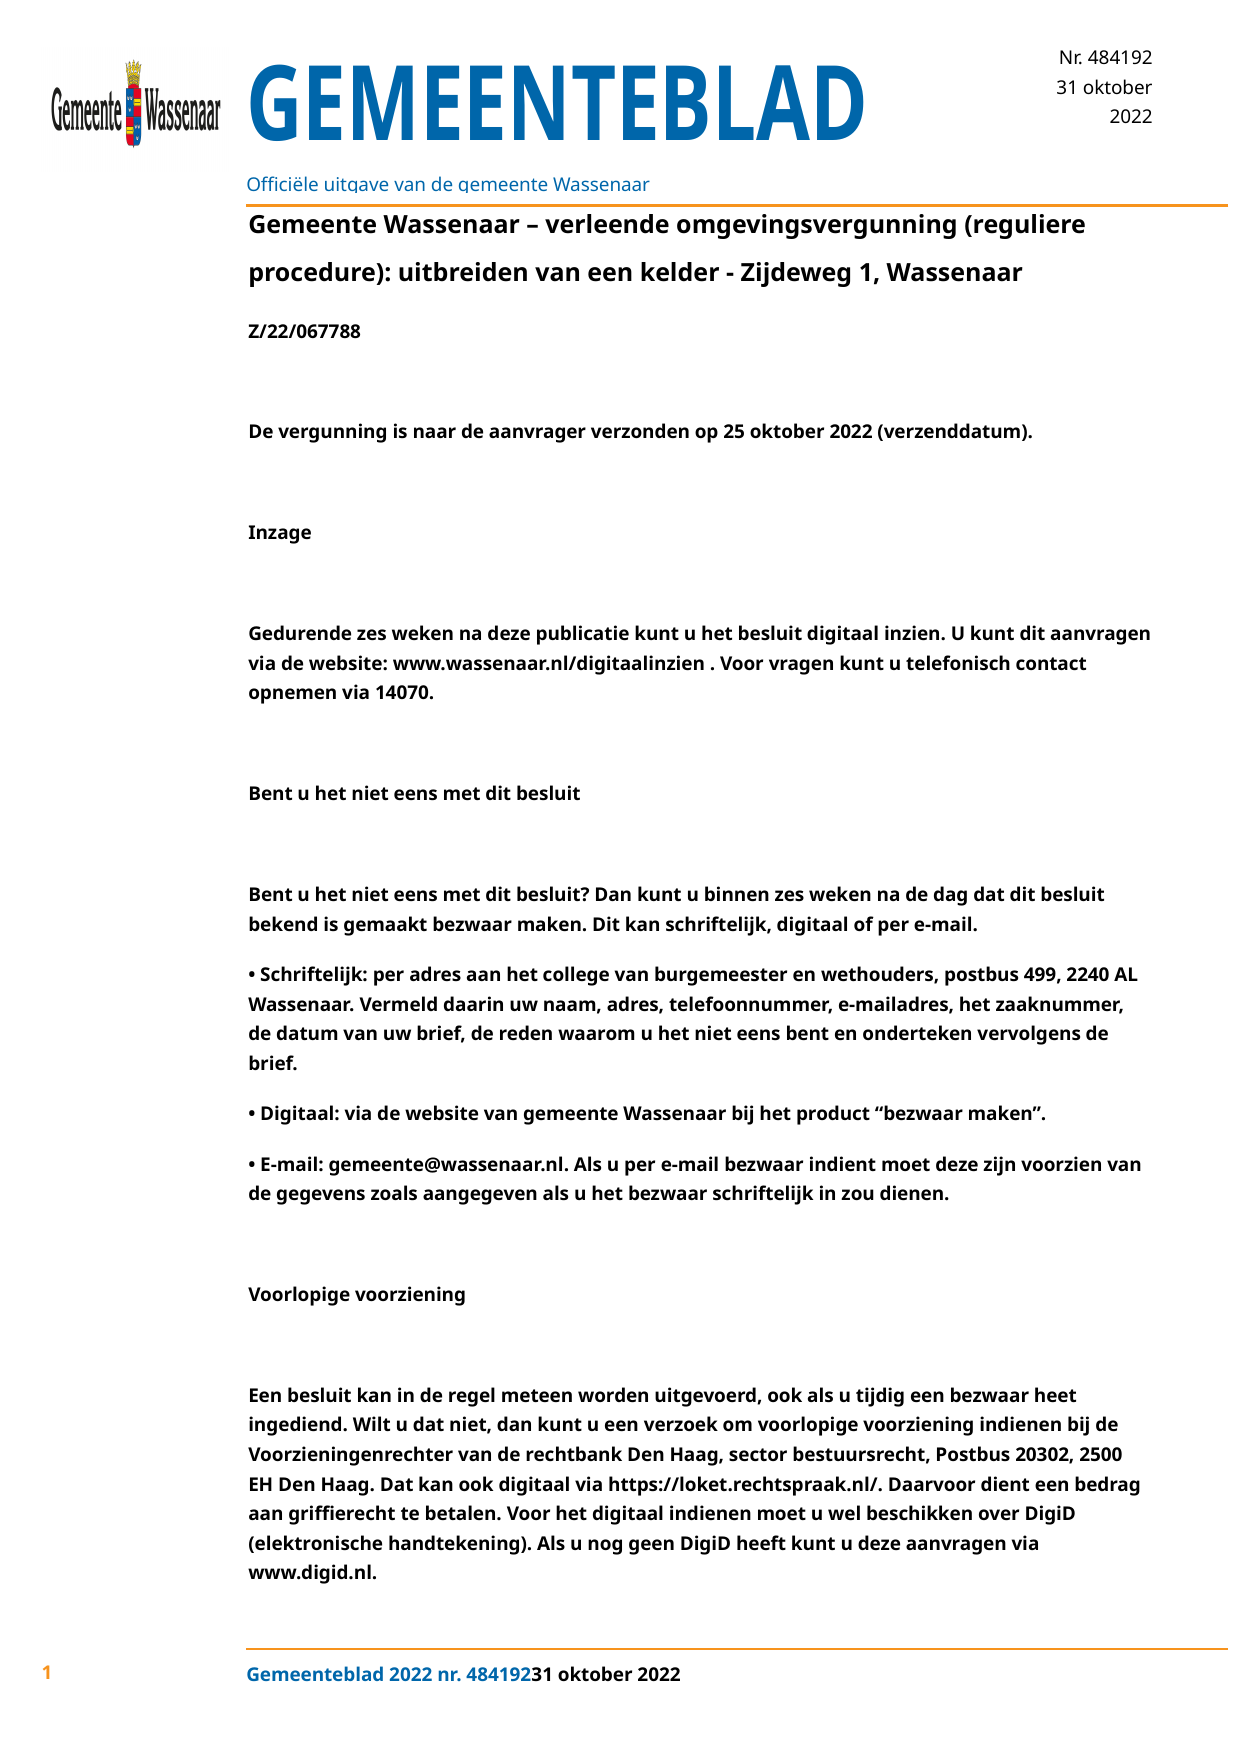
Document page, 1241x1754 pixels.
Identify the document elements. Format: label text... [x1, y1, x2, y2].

text Een besluit kan in de regel meteen worden uitgevoerd, ook als u tijdig een bezwaar heet ingediend. Wilt u dat niet, dan kunt u een verzoek om voorlopige voorziening indienen bij de Voorzieningenrechter van de rechtbank Den Haag, sector bestuursrecht, Postbus 20302, 2500 EH Den Haag. Dat kan ook digitaal via https://loket.rechtspraak.nl/. Daarvoor dient een bedrag aan griffierecht te betalen. Voor het digitaal indienen moet u wel beschikken over DigiD (elektronische handtekening). Als u nog geen DigiD heeft kunt u deze aanvragen via www.digid.nl. [248, 1382, 1152, 1585]
text • Digitaal: via de website van gemeente Wassenaar bij het product “bezwaar maken”. [248, 1100, 1152, 1126]
text Bent u het niet eens met dit besluit? Dan kunt u binnen zes weken na de dag dat dit besluit bekend is gemaakt bezwaar maken. Dit kan schriftelijk, digitaal of per e-mail. [248, 881, 1152, 937]
text Bent u het niet eens met dit besluit [248, 780, 1152, 806]
text Z/22/067788 [248, 318, 1152, 344]
text Gemeente Wassenaar – verleende omgevingsvergunning (reguliere procedure): uitbreiden van een kelder - Zijdeweg 1, Wassenaar [248, 207, 1152, 288]
text Inzage [248, 519, 1152, 545]
text Gedurende zes weken na deze publicatie kunt u het besluit digitaal inzien. U kunt dit aanvragen via de website: www.wassenaar.nl/digitaalinzien . Voor vragen kunt u telefonisch contact opnemen via 14070. [248, 620, 1152, 705]
text De vergunning is naar de aanvrager verzonden op 25 oktober 2022 (verzenddatum). [248, 419, 1152, 444]
picture [41, 47, 231, 172]
text • Schriftelijk: per adres aan het college van burgemeester en wethouders, postbus 499, 2240 AL Wassenaar. Vermeld daarin uw naam, adres, telefoonnummer, e-mailadres, het zaaknummer, de datum van uw brief, de reden waarom u het niet eens bent en onderteken vervolgens de brief. [248, 961, 1152, 1076]
text Voorlopige voorziening [248, 1281, 1152, 1307]
text • E-mail: gemeente@wassenaar.nl. Als u per e-mail bezwaar indient moet deze zijn voorzien van de gegevens zoals aangegeven als u het bezwaar schriftelijk in zou dienen. [248, 1151, 1152, 1206]
